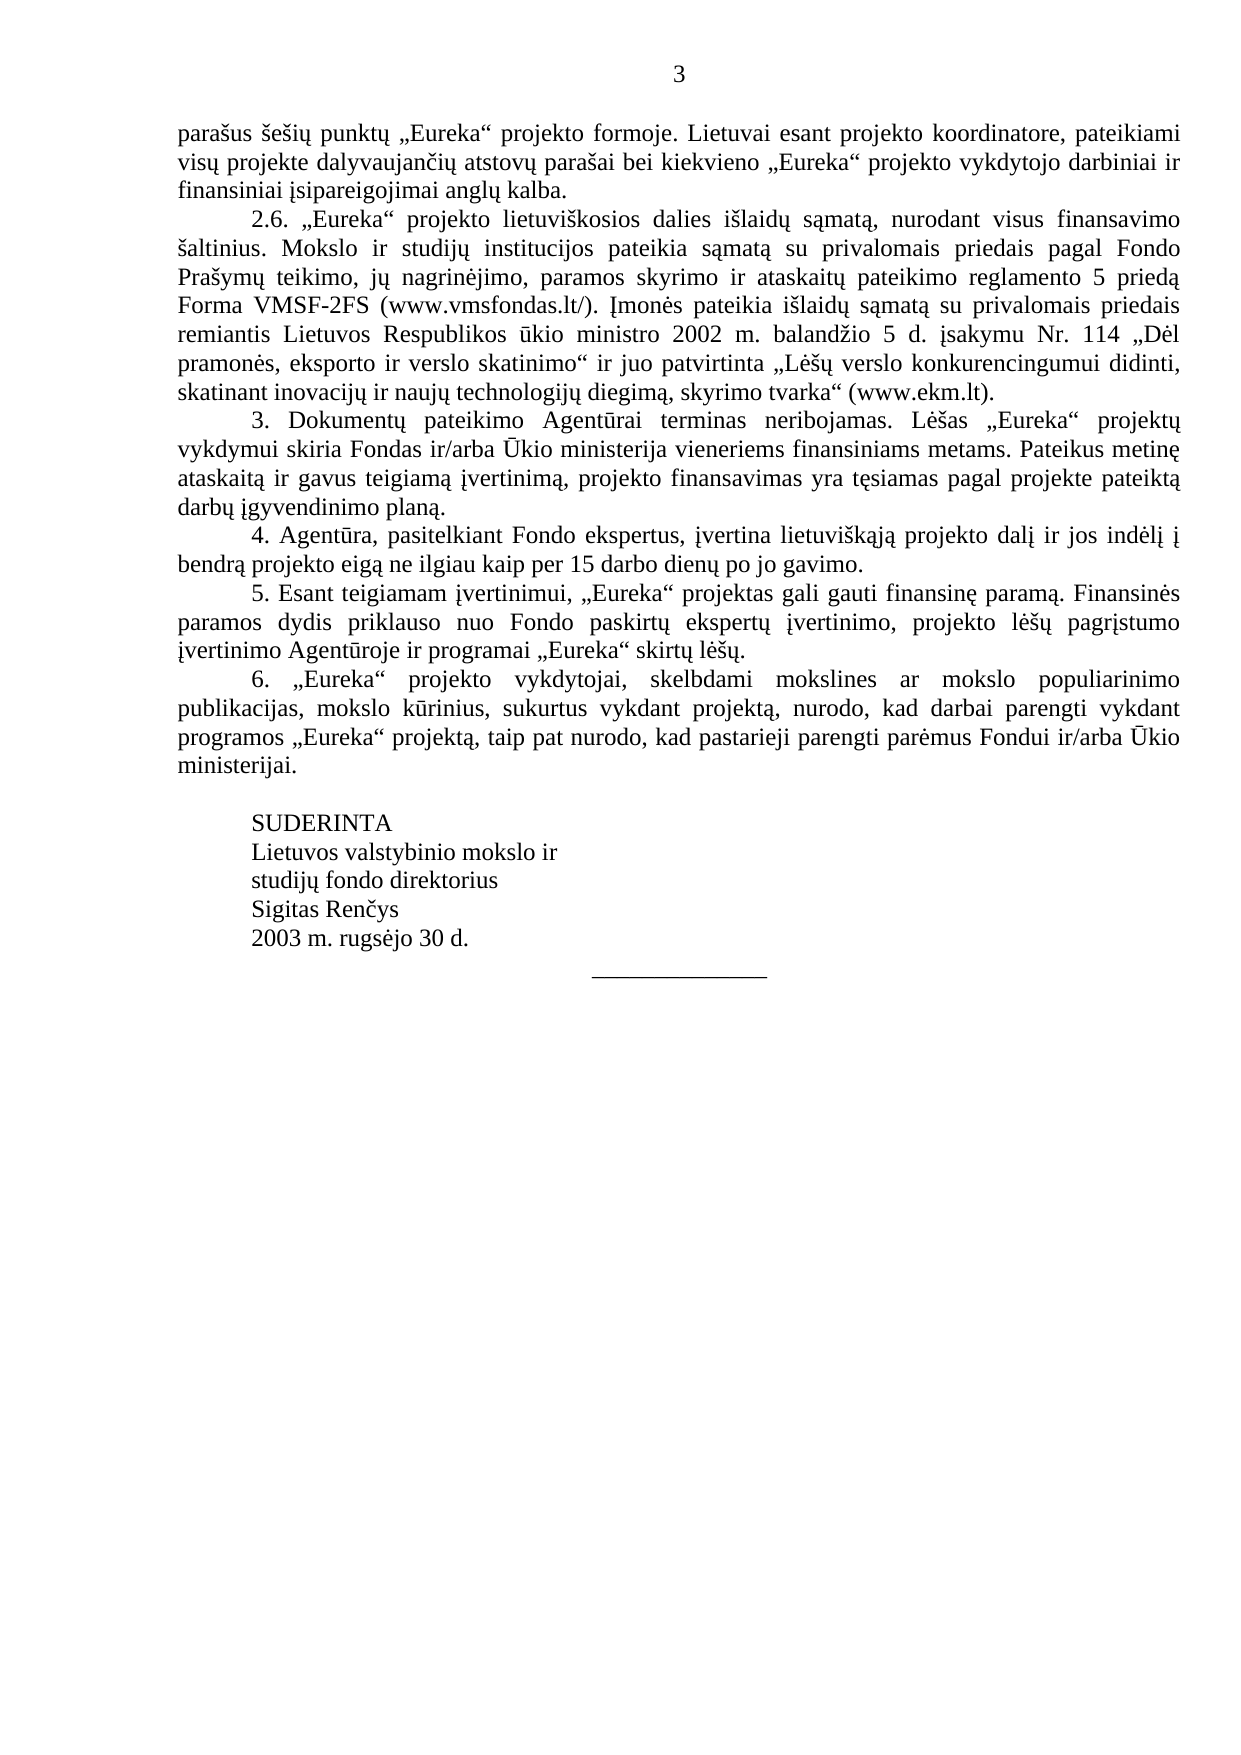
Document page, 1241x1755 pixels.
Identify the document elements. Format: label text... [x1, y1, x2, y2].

text 6. „Eureka“ projekto vykdytojai, skelbdami mokslines ar mokslo populiarinimo publikacijas, mokslo kūrinius, sukurtus vykdant projektą, nurodo, kad darbai parengti vykdant programos „Eureka“ projektą, taip pat nurodo, kad pastarieji parengti parėmus Fondui ir/arba Ūkio ministerijai. [177, 664, 1181, 779]
text SUDERINTA [177, 808, 1181, 837]
text studijų fondo direktorius [177, 866, 1181, 894]
text 3. Dokumentų pateikimo Agentūrai terminas neribojamas. Lėšas „Eureka“ projektų vykdymui skiria Fondas ir/arba Ūkio ministerija vieneriems finansiniams metams. Pateikus metinę ataskaitą ir gavus teigiamą įvertinimą, projekto finansavimas yra tęsiamas pagal projekte pateiktą darbų įgyvendinimo planą. [177, 406, 1181, 521]
text 5. Esant teigiamam įvertinimui, „Eureka“ projektas gali gauti finansinę paramą. Finansinės paramos dydis priklauso nuo Fondo paskirtų ekspertų įvertinimo, projekto lėšų pagrįstumo įvertinimo Agentūroje ir programai „Eureka“ skirtų lėšų. [177, 578, 1181, 664]
text parašus šešių punktų „Eureka“ projekto formoje. Lietuvai esant projekto koordinatore, pateikiami visų projekte dalyvaujančių atstovų parašai bei kiekvieno „Eureka“ projekto vykdytojo darbiniai ir finansiniai įsipareigojimai anglų kalba. [177, 118, 1181, 204]
text Sigitas Renčys [177, 894, 1181, 923]
text 2003 m. rugsėjo 30 d. [177, 923, 1181, 952]
text 2.6. „Eureka“ projekto lietuviškosios dalies išlaidų sąmatą, nurodant visus finansavimo šaltinius. Mokslo ir studijų institucijos pateikia sąmatą su privalomais priedais pagal Fondo Prašymų teikimo, jų nagrinėjimo, paramos skyrimo ir ataskaitų pateikimo reglamento 5 priedą Forma VMSF-2FS (www.vmsfondas.lt/). Įmonės pateikia išlaidų sąmatą su privalomais priedais remiantis Lietuvos Respublikos ūkio ministro 2002 m. balandžio 5 d. įsakymu Nr. 114 „Dėl pramonės, eksporto ir verslo skatinimo“ ir juo patvirtinta „Lėšų verslo konkurencingumui didinti, skatinant inovacijų ir naujų technologijų diegimą, skyrimo tvarka“ (www.ekm.lt). [177, 204, 1181, 406]
text Lietuvos valstybinio mokslo ir [177, 837, 1181, 866]
text ______________ [177, 952, 1181, 981]
text 4. Agentūra, pasitelkiant Fondo ekspertus, įvertina lietuviškąją projekto dalį ir jos indėlį į bendrą projekto eigą ne ilgiau kaip per 15 darbo dienų po jo gavimo. [177, 521, 1181, 578]
